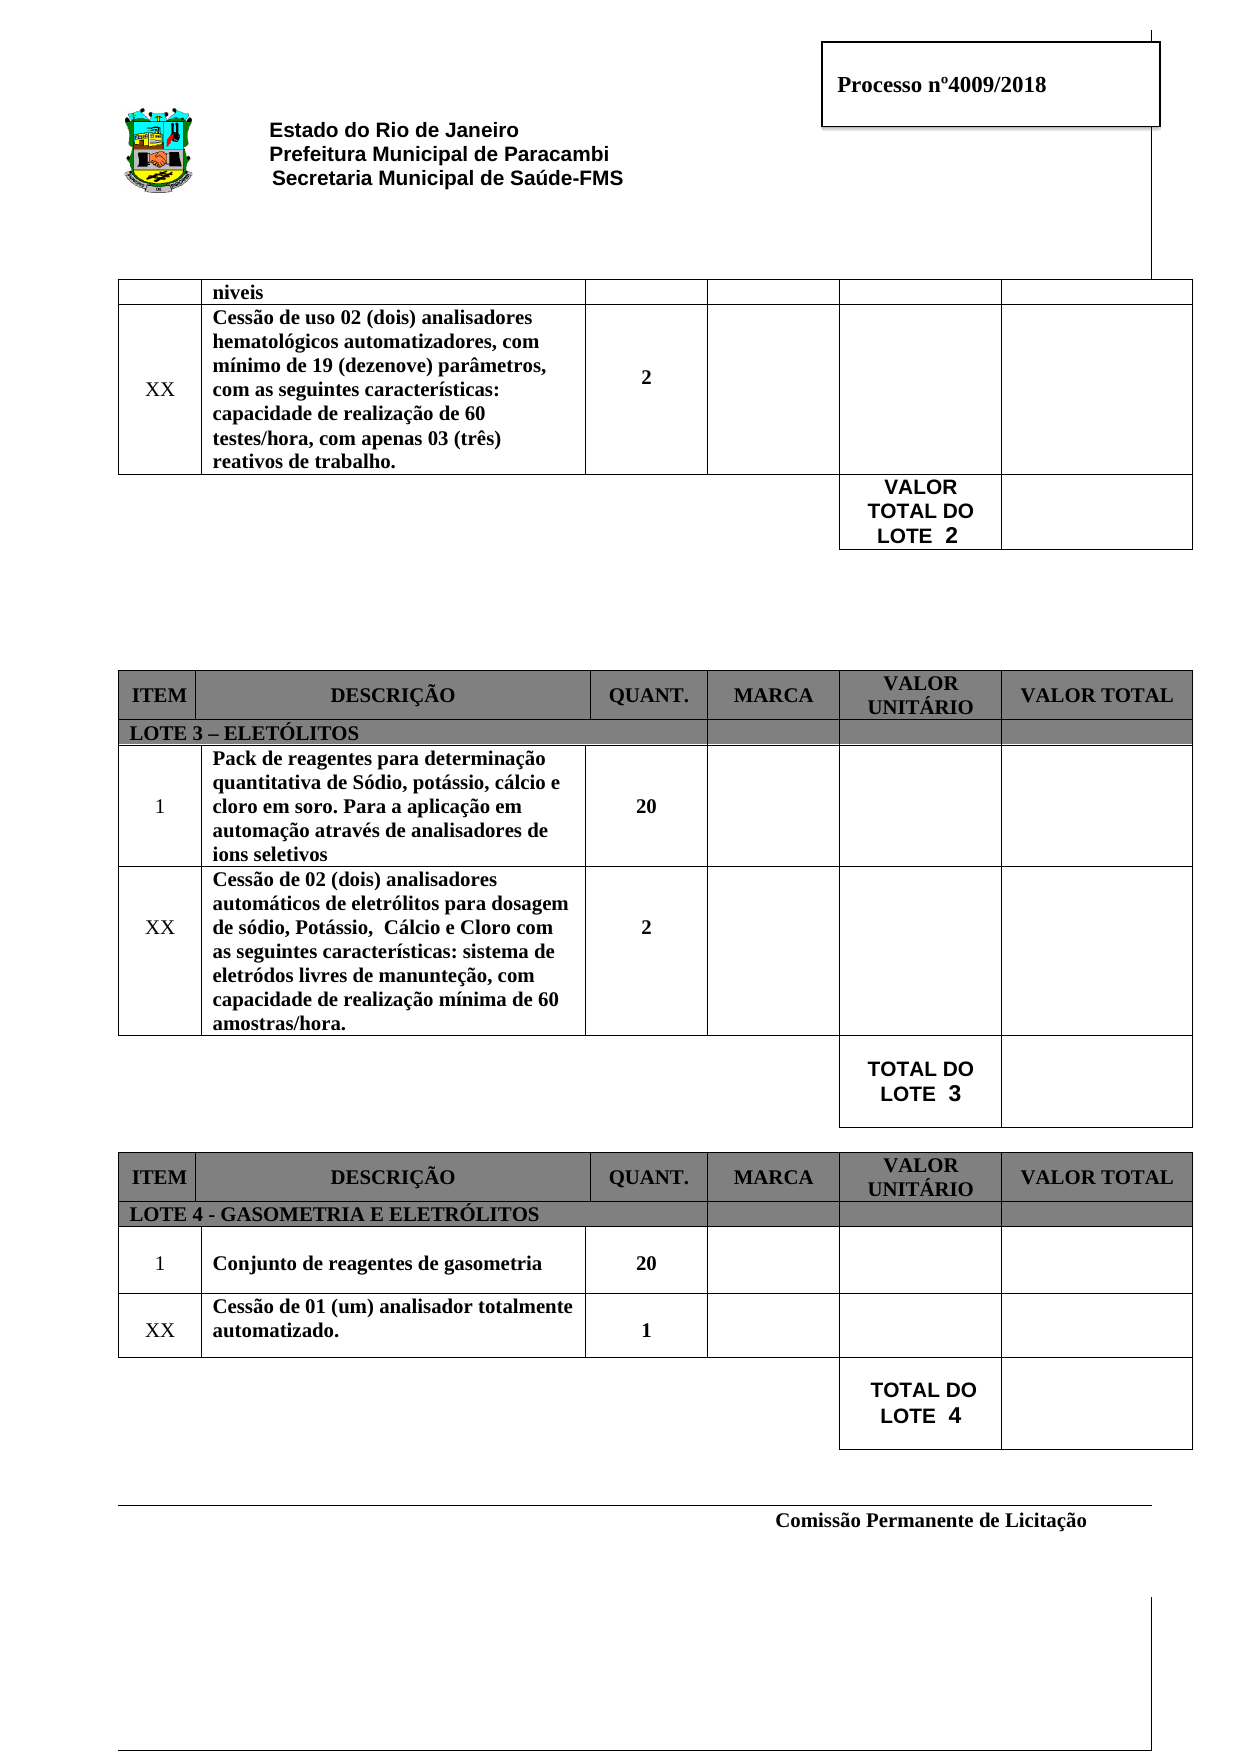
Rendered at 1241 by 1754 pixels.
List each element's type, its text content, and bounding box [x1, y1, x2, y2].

table_header DESCRIÇÃO [196, 671, 590, 719]
table_header ITEM [119, 671, 195, 719]
table_cell [708, 867, 839, 1035]
table_cell [119, 280, 201, 304]
table_cell TOTAL DO LOTE 3 [840, 1036, 1001, 1127]
table_header VALOR TOTAL [1002, 671, 1192, 719]
table_cell Cessão de 02 (dois) analisadores automáticos de eletrólitos para dosagem de sódio, Potássio, Cálcio e Cloro com as seguintes características: sistema de eletródos livres de manunteção, com capacidade de realização mínima de 60 amostras/hora. [202, 867, 585, 1035]
table_cell [118, 1358, 196, 1449]
table_cell [840, 720, 1001, 744]
table_cell [586, 280, 707, 304]
table_cell [708, 305, 839, 473]
table_cell [1002, 280, 1192, 304]
table_cell VALOR TOTAL DO LOTE 2 [840, 475, 1001, 549]
table_cell 20 [586, 1227, 707, 1293]
table_cell TOTAL DO LOTE 4 [840, 1358, 1001, 1449]
table_header MARCA [708, 1153, 839, 1201]
table_cell Conjunto de reagentes de gasometria [202, 1227, 585, 1293]
table_header QUANT. [591, 671, 707, 719]
table_cell [590, 1036, 707, 1127]
table_cell XX [119, 305, 201, 473]
table_cell [201, 475, 585, 549]
table_cell [1002, 1202, 1192, 1226]
table_cell [1002, 746, 1192, 866]
table_cell [590, 1358, 707, 1449]
table_cell [1002, 720, 1192, 744]
table_cell [707, 1358, 839, 1449]
table_cell [707, 475, 839, 549]
table_cell [840, 867, 1001, 1035]
table_cell 1 [119, 746, 201, 866]
table_cell [707, 1036, 839, 1127]
table_header VALOR TOTAL [1002, 1153, 1192, 1201]
table_cell [840, 1294, 1001, 1357]
table_cell [840, 305, 1001, 473]
table_cell XX [119, 867, 201, 1035]
table_header QUANT. [591, 1153, 707, 1201]
table_cell [708, 1202, 839, 1226]
table_cell [585, 1036, 590, 1127]
table_cell niveis [202, 280, 585, 304]
table_cell 2 [586, 867, 707, 1035]
table_cell 1 [119, 1227, 201, 1293]
table_cell 1 [586, 1294, 707, 1357]
table_cell [1002, 1358, 1192, 1449]
table_cell [708, 1227, 839, 1293]
table_cell [708, 280, 839, 304]
table_cell [590, 475, 707, 549]
table_cell [708, 720, 839, 744]
table_header DESCRIÇÃO [196, 1153, 590, 1201]
table_cell [708, 1294, 839, 1357]
table_cell [201, 1036, 585, 1127]
table_cell [118, 1036, 196, 1127]
table_cell [1002, 305, 1192, 473]
table_cell [196, 1358, 201, 1449]
table_cell LOTE 4 - GASOMETRIA E ELETRÓLITOS [119, 1202, 707, 1226]
table_cell [1002, 475, 1192, 549]
table_cell 20 [586, 746, 707, 866]
table_header MARCA [708, 671, 839, 719]
table_cell [840, 1227, 1001, 1293]
table_cell [708, 746, 839, 866]
table_cell Cessão de uso 02 (dois) analisadores hematológicos automatizadores, com mínimo de 19 (dezenove) parâmetros, com as seguintes características: capacidade de realização de 60 testes/hora, com apenas 03 (três) reativos de trabalho. [202, 305, 585, 473]
table_header VALOR UNITÁRIO [840, 671, 1001, 719]
table_cell [585, 1358, 590, 1449]
table_cell [1002, 1227, 1192, 1293]
table_cell Pack de reagentes para determinação quantitativa de Sódio, potássio, cálcio e cloro em soro. Para a aplicação em automação através de analisadores de ions seletivos [202, 746, 585, 866]
table_cell LOTE 3 – ELETÓLITOS [119, 720, 707, 744]
table_cell [840, 280, 1001, 304]
table_cell [196, 475, 201, 549]
table_cell XX [119, 1294, 201, 1357]
table_header ITEM [119, 1153, 195, 1201]
table_cell [1002, 1036, 1192, 1127]
table_cell [585, 475, 590, 549]
table_cell [1002, 867, 1192, 1035]
table_cell [840, 1202, 1001, 1226]
table_cell Cessão de 01 (um) analisador totalmente automatizado. [202, 1294, 585, 1357]
table_cell [1002, 1294, 1192, 1357]
table_cell [118, 475, 196, 549]
table_cell [201, 1358, 585, 1449]
table_header VALOR UNITÁRIO [840, 1153, 1001, 1201]
table_cell [840, 746, 1001, 866]
table_cell 2 [586, 305, 707, 473]
table_cell [196, 1036, 201, 1127]
